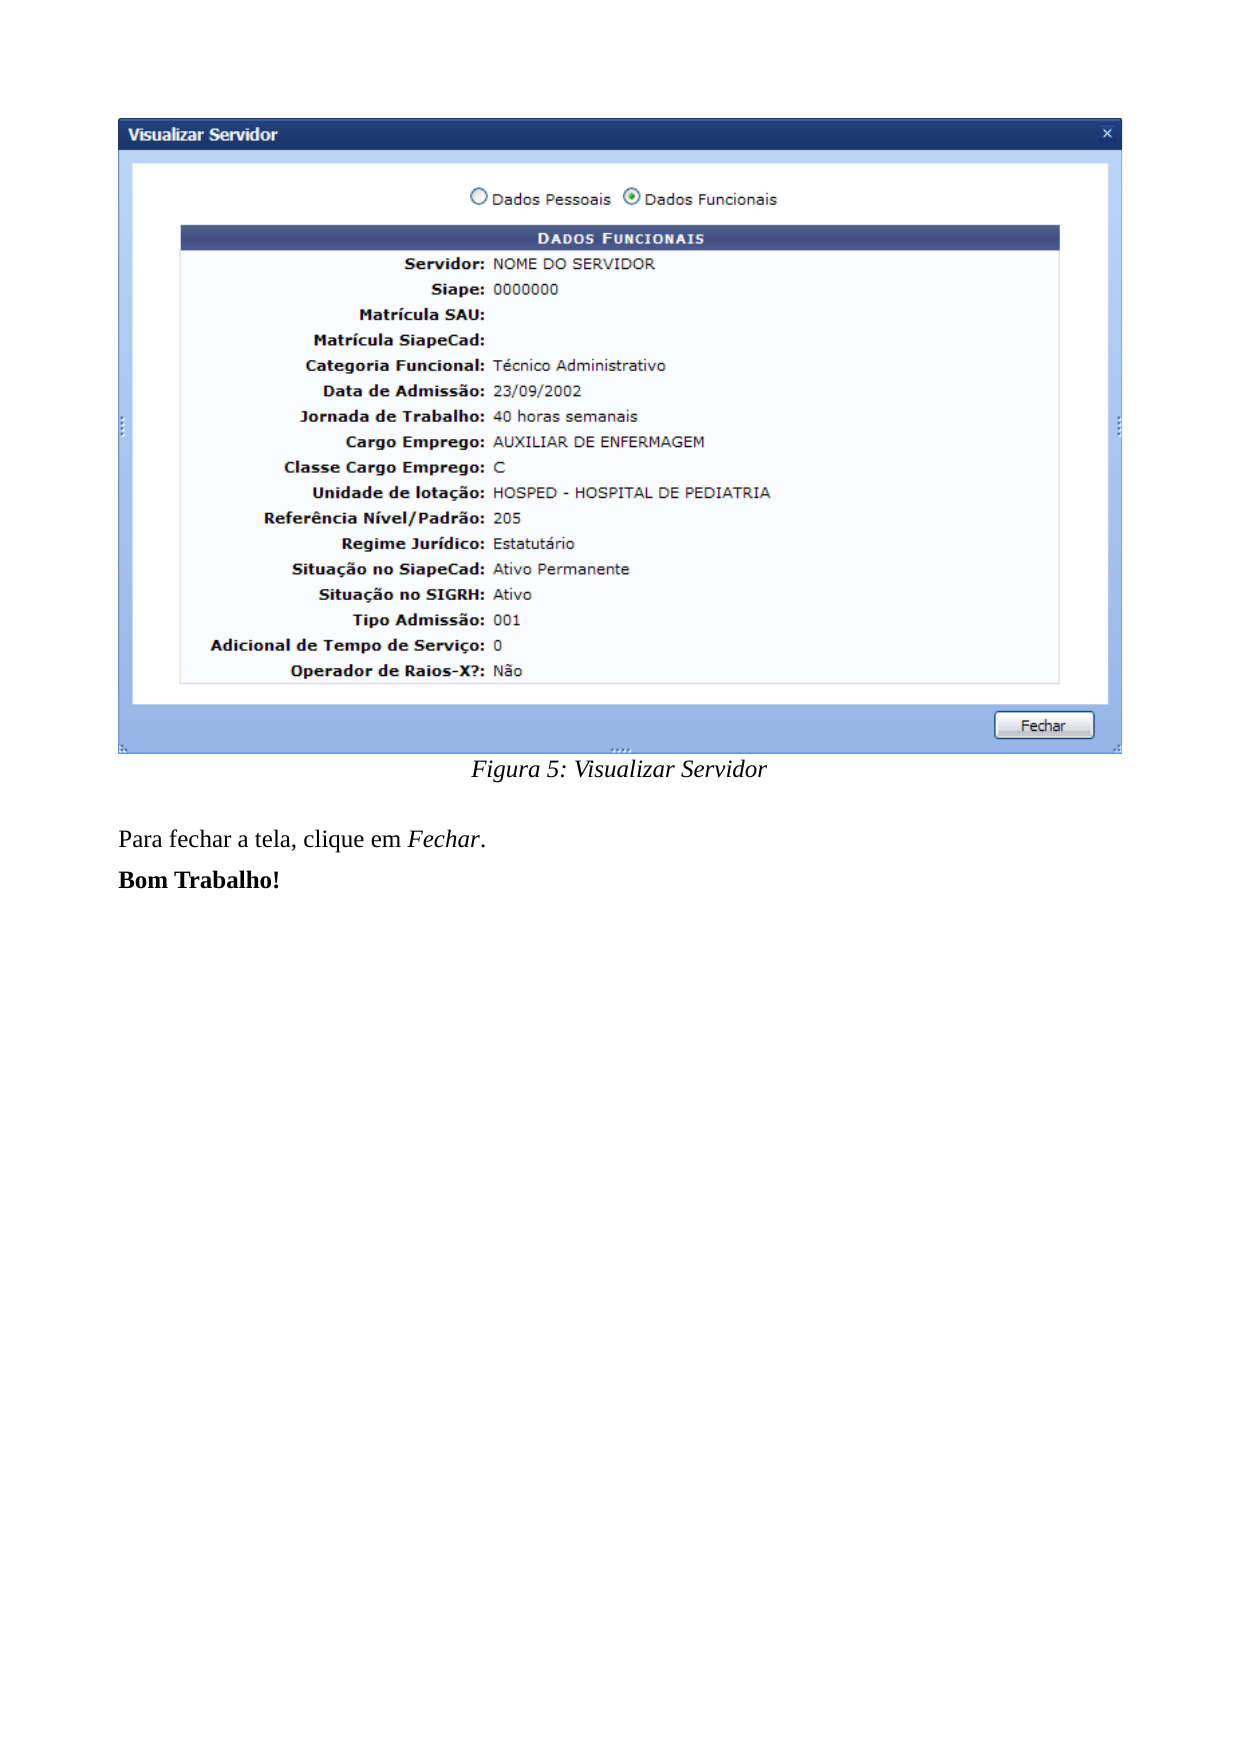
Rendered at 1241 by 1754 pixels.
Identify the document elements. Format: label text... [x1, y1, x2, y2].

text Para fechar a tela, clique em Fechar. [118, 824, 1122, 853]
picture [118, 118, 1123, 754]
text Bom Trabalho! [118, 865, 1122, 894]
text Figura 5: Visualizar Servidor [118, 754, 1122, 783]
